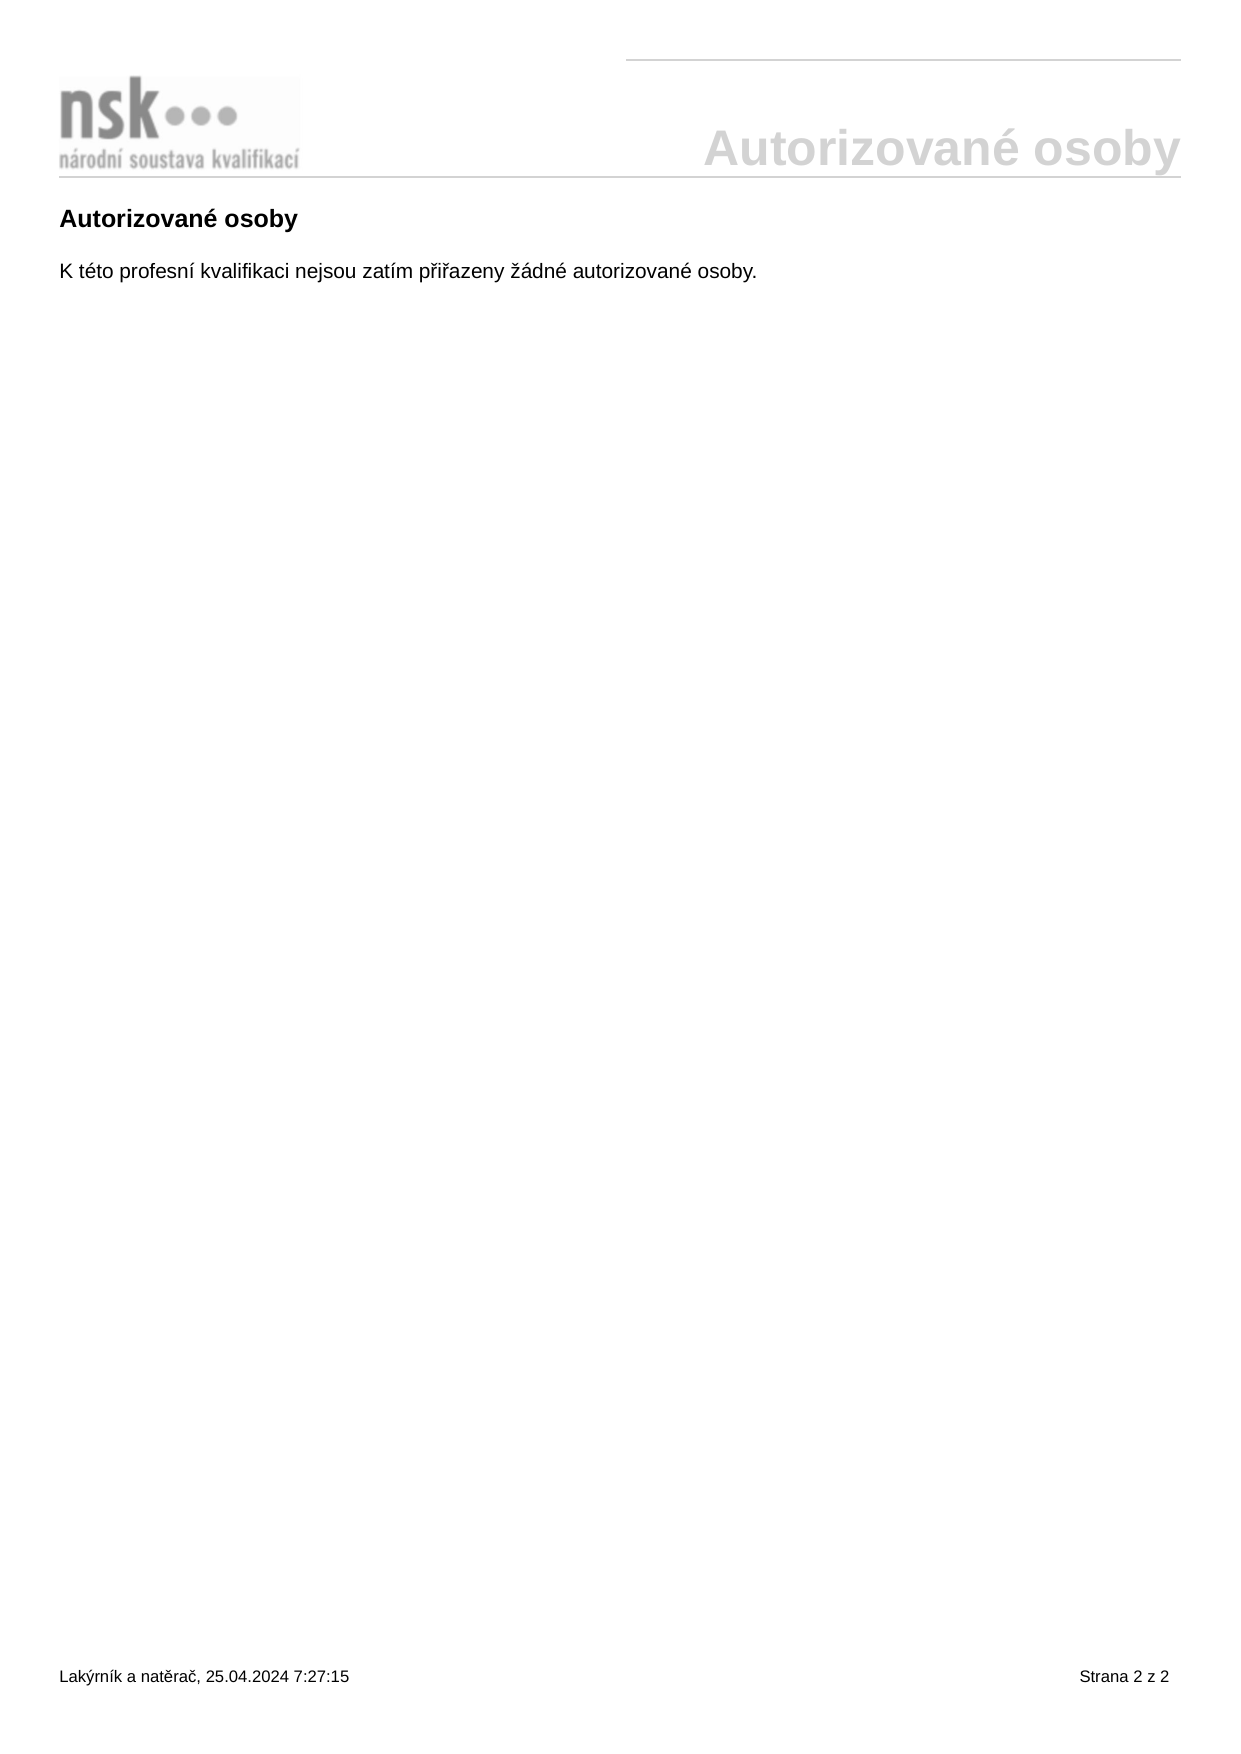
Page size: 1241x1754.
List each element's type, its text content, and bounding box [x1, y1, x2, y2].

table_cell [620, 283, 626, 583]
table_cell [626, 883, 862, 1183]
table_cell [621, 59, 626, 170]
table_cell [626, 194, 862, 200]
table_cell [626, 283, 862, 583]
table_cell [862, 283, 1169, 583]
table_cell [620, 1421, 626, 1658]
table_cell [1169, 1421, 1181, 1658]
table_cell [862, 883, 1169, 1183]
table_cell [1169, 583, 1181, 883]
table_cell [484, 1183, 620, 1421]
table_cell [626, 236, 862, 259]
table_cell [620, 583, 626, 883]
table_cell [59, 583, 483, 883]
table_cell [620, 1183, 626, 1421]
table_cell [626, 1183, 862, 1421]
table_cell [626, 583, 862, 883]
table_cell [862, 583, 1169, 883]
table_cell [862, 194, 1169, 200]
table_cell [862, 1421, 1169, 1658]
table_cell [59, 178, 1181, 194]
picture [58, 59, 621, 171]
table_cell [59, 194, 483, 200]
table_cell [59, 171, 483, 176]
table_cell [1169, 283, 1181, 583]
table_cell [1169, 883, 1181, 1183]
table_cell [1169, 1183, 1181, 1421]
table_cell [59, 883, 483, 1183]
table_cell [620, 236, 626, 259]
table_cell [59, 236, 483, 259]
table_cell [620, 883, 626, 1183]
table_cell [484, 171, 620, 176]
table_cell [1169, 1658, 1181, 1694]
table_cell K této profesní kvalifikaci nejsou zatím přiřazeny žádné autorizované osoby. [59, 259, 1181, 283]
table_cell Autorizované osoby [626, 61, 1181, 176]
table_cell Lakýrník a natěrač, 25.04.2024 7:27:15 [59, 1658, 862, 1694]
table_cell Autorizované osoby [59, 200, 1181, 236]
table_cell [59, 1421, 483, 1658]
table_cell [862, 236, 1169, 259]
table_cell [484, 883, 620, 1183]
table_cell [484, 583, 620, 883]
table_cell [484, 283, 620, 583]
table_cell [862, 1183, 1169, 1421]
table_cell [484, 236, 620, 259]
table_cell [59, 1183, 483, 1421]
table_cell [484, 194, 620, 200]
table_cell [626, 1421, 862, 1658]
table_cell [484, 1421, 620, 1658]
table_cell [1169, 236, 1181, 259]
table_cell [1169, 194, 1181, 200]
table_cell Strana 2 z 2 [862, 1658, 1169, 1694]
table_cell [59, 283, 483, 583]
